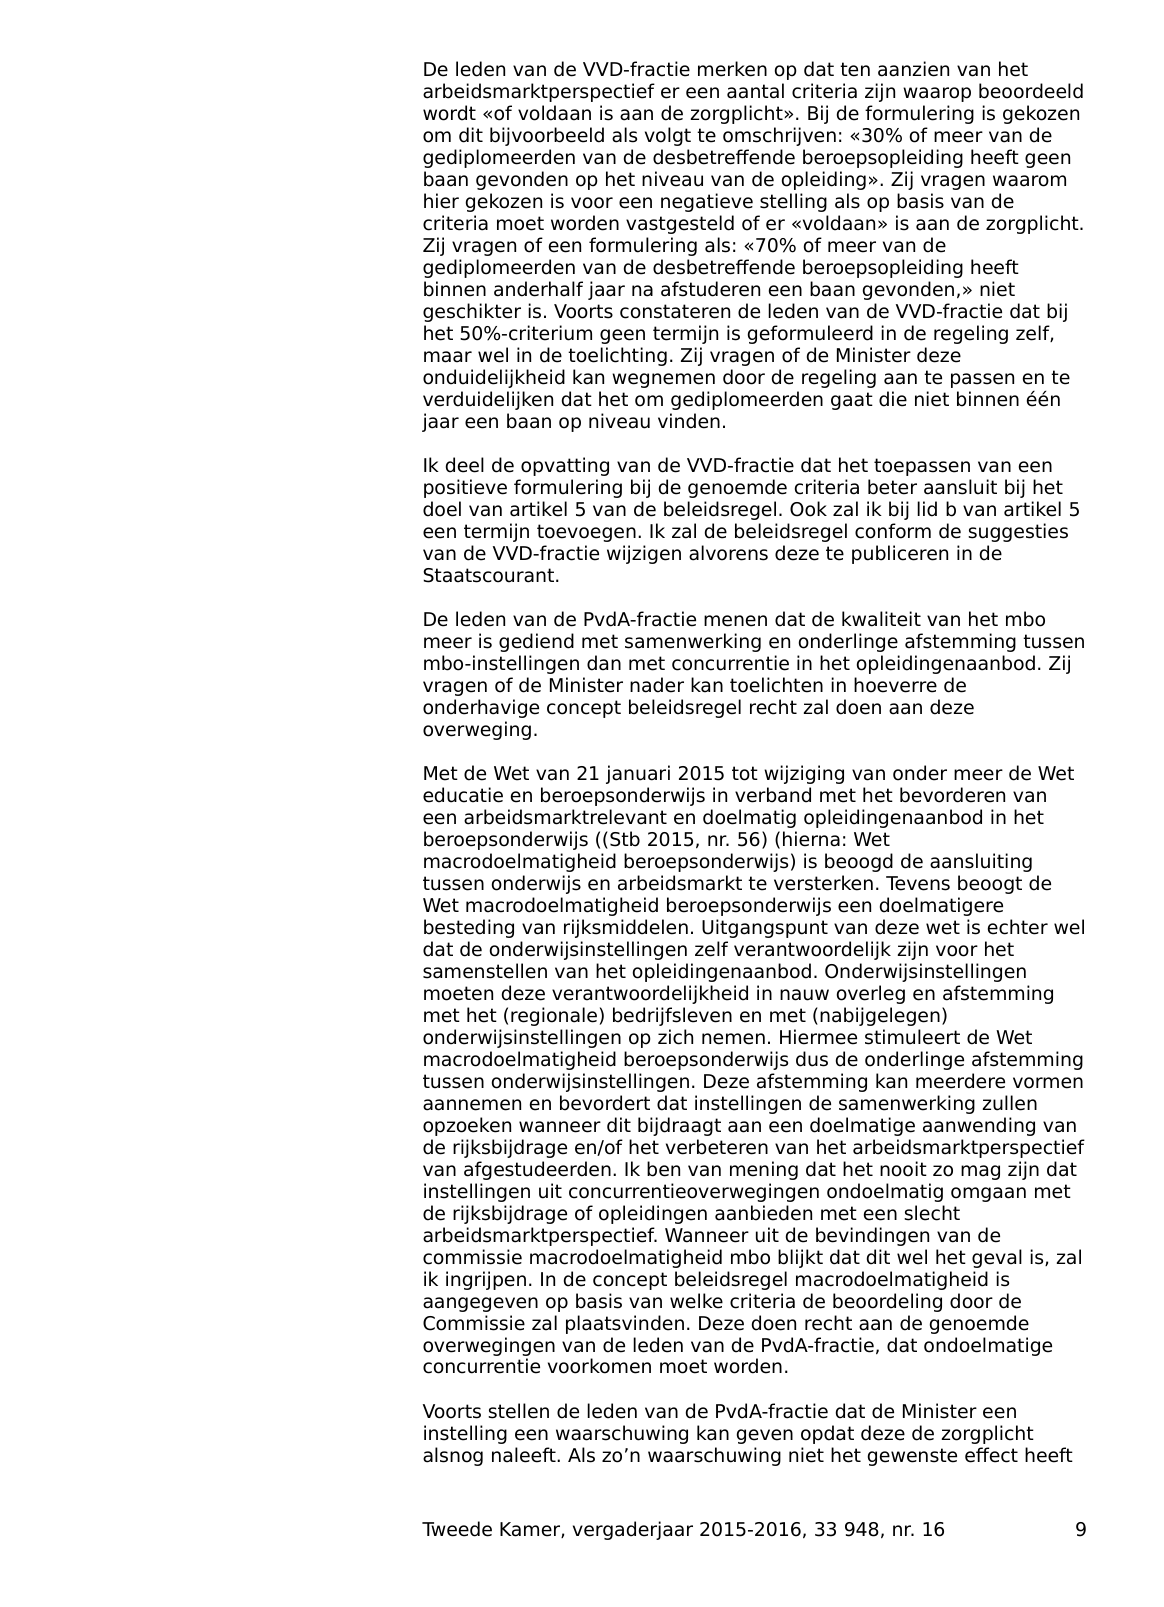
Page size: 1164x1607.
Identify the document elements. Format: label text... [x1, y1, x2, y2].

text Ik deel de opvatting van de VVD-fractie dat het toepassen van een positieve formulering bij de genoemde criteria beter aansluit bij het doel van artikel 5 van de beleidsregel. Ook zal ik bij lid b van artikel 5 een termijn toevoegen. Ik zal de beleidsregel conform de suggesties van de VVD-fractie wijzigen alvorens deze te publiceren in de Staatscourant. [422, 455, 1087, 587]
text De leden van de VVD-fractie merken op dat ten aanzien van het arbeidsmarktperspectief er een aantal criteria zijn waarop beoordeeld wordt «of voldaan is aan de zorgplicht». Bij de formulering is gekozen om dit bijvoorbeeld als volgt te omschrijven: «30% of meer van de gediplomeerden van de desbetreffende beroepsopleiding heeft geen baan gevonden op het niveau van de opleiding». Zij vragen waarom hier gekozen is voor een negatieve stelling als op basis van de criteria moet worden vastgesteld of er «voldaan» is aan de zorgplicht. Zij vragen of een formulering als: «70% of meer van de gediplomeerden van de desbetreffende beroepsopleiding heeft binnen anderhalf jaar na afstuderen een baan gevonden,» niet geschikter is. Voorts constateren de leden van de VVD-fractie dat bij het 50%-criterium geen termijn is geformuleerd in de regeling zelf, maar wel in de toelichting. Zij vragen of de Minister deze onduidelijkheid kan wegnemen door de regeling aan te passen en te verduidelijken dat het om gediplomeerden gaat die niet binnen één jaar een baan op niveau vinden. [422, 59, 1087, 433]
text Voorts stellen de leden van de PvdA-fractie dat de Minister een instelling een waarschuwing kan geven opdat deze de zorgplicht alsnog naleeft. Als zo’n waarschuwing niet het gewenste effect heeft [422, 1401, 1087, 1467]
text De leden van de PvdA-fractie menen dat de kwaliteit van het mbo meer is gediend met samenwerking en onderlinge afstemming tussen mbo-instellingen dan met concurrentie in het opleidingenaanbod. Zij vragen of de Minister nader kan toelichten in hoeverre de onderhavige concept beleidsregel recht zal doen aan deze overweging. [422, 609, 1087, 741]
text Met de Wet van 21 januari 2015 tot wijziging van onder meer de Wet educatie en beroepsonderwijs in verband met het bevorderen van een arbeidsmarktrelevant en doelmatig opleidingenaanbod in het beroepsonderwijs ((Stb 2015, nr. 56) (hierna: Wet macrodoelmatigheid beroepsonderwijs) is beoogd de aansluiting tussen onderwijs en arbeidsmarkt te versterken. Tevens beoogt de Wet macrodoelmatigheid beroepsonderwijs een doelmatigere besteding van rijksmiddelen. Uitgangspunt van deze wet is echter wel dat de onderwijsinstellingen zelf verantwoordelijk zijn voor het samenstellen van het opleidingenaanbod. Onderwijsinstellingen moeten deze verantwoordelijkheid in nauw overleg en afstemming met het (regionale) bedrijfsleven en met (nabijgelegen) onderwijsinstellingen op zich nemen. Hiermee stimuleert de Wet macrodoelmatigheid beroepsonderwijs dus de onderlinge afstemming tussen onderwijsinstellingen. Deze afstemming kan meerdere vormen aannemen en bevordert dat instellingen de samenwerking zullen opzoeken wanneer dit bijdraagt aan een doelmatige aanwending van de rijksbijdrage en/of het verbeteren van het arbeidsmarktperspectief van afgestudeerden. Ik ben van mening dat het nooit zo mag zijn dat instellingen uit concurrentieoverwegingen ondoelmatig omgaan met de rijksbijdrage of opleidingen aanbieden met een slecht arbeidsmarktperspectief. Wanneer uit de bevindingen van de commissie macrodoelmatigheid mbo blijkt dat dit wel het geval is, zal ik ingrijpen. In de concept beleidsregel macrodoelmatigheid is aangegeven op basis van welke criteria de beoordeling door de Commissie zal plaatsvinden. Deze doen recht aan de genoemde overwegingen van de leden van de PvdA-fractie, dat ondoelmatige concurrentie voorkomen moet worden. [422, 763, 1087, 1378]
